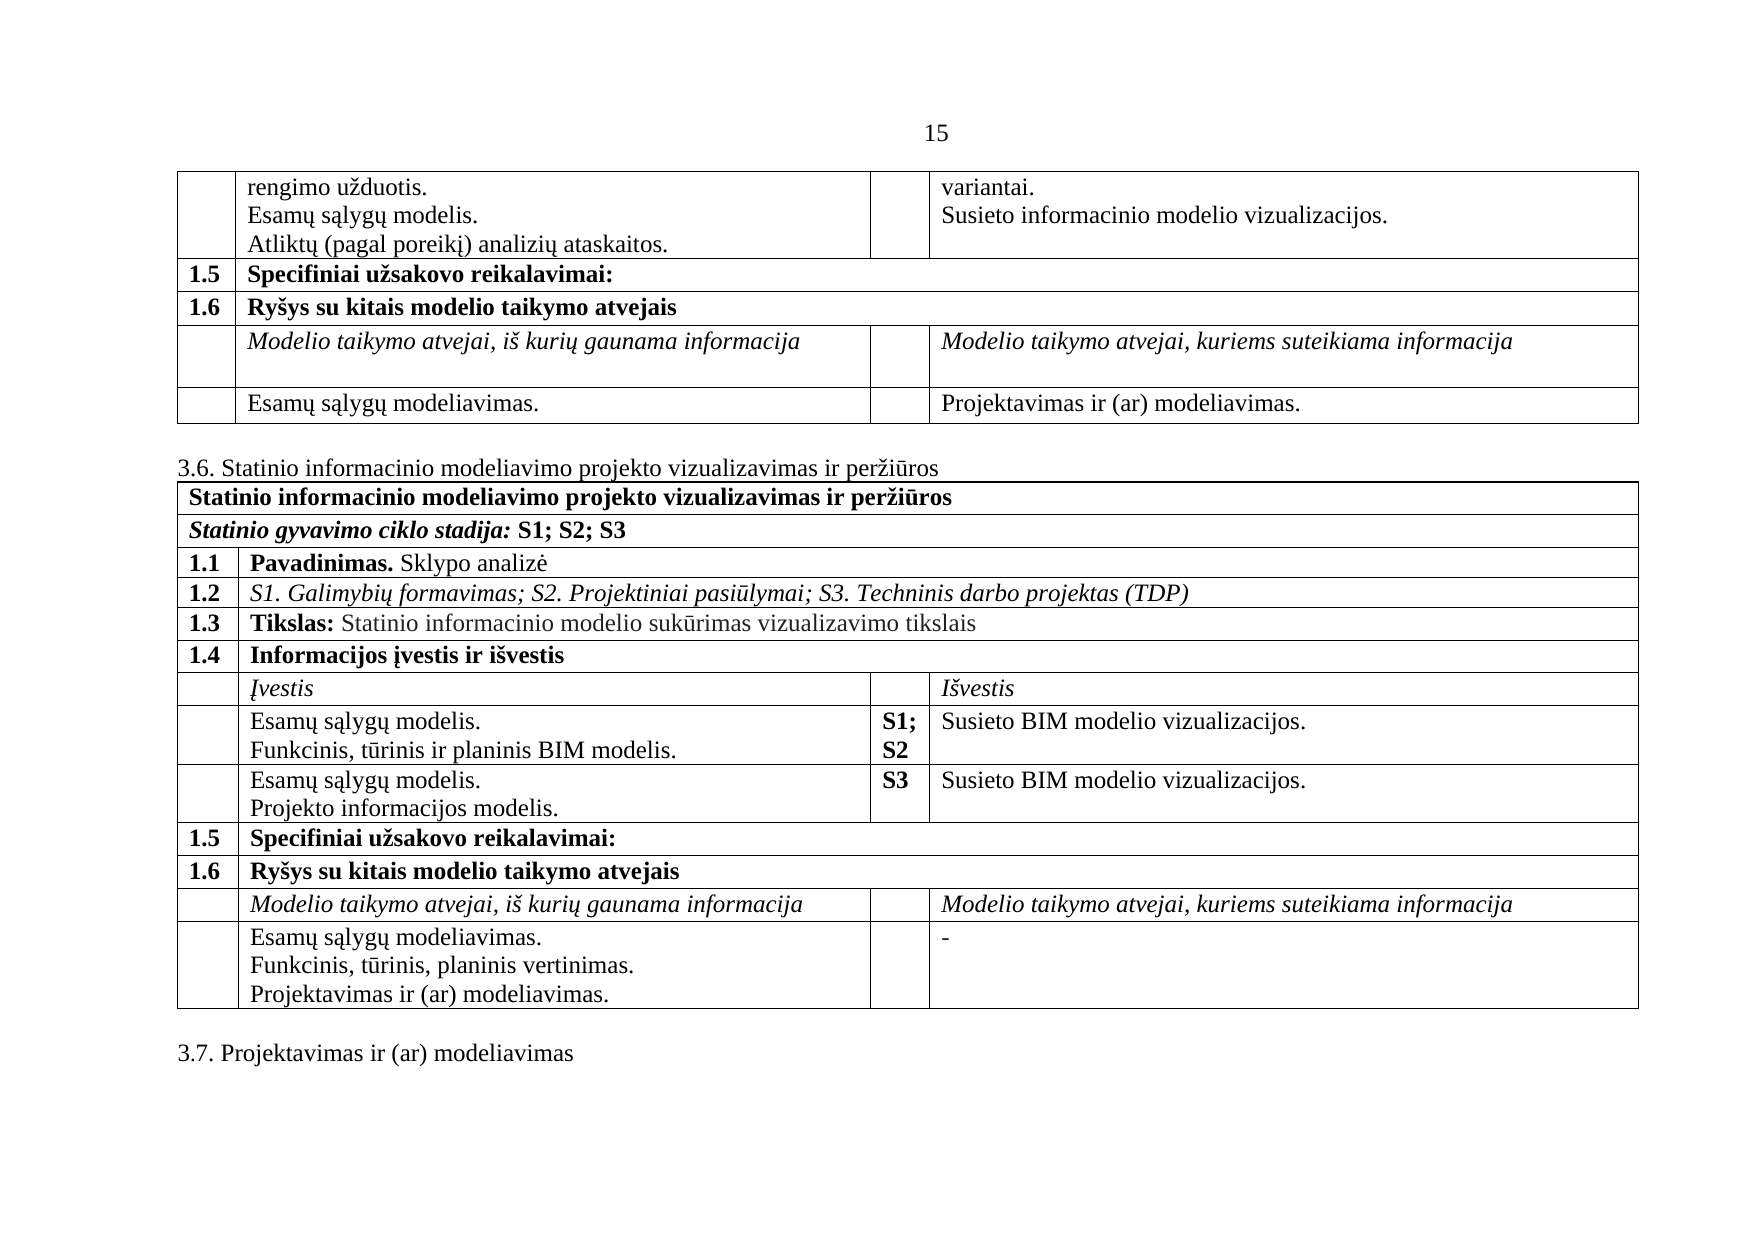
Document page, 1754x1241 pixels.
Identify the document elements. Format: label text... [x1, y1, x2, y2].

table_cell Ryšys su kitais modelio taikymo atvejais [239, 856, 1638, 888]
table_cell - [930, 922, 1638, 1008]
table_cell S1; S2 [871, 706, 929, 764]
table_cell 1.6 [178, 292, 235, 325]
table_cell Esamų sąlygų modeliavimas. [236, 388, 870, 423]
table_cell Išvestis [930, 673, 1638, 705]
table_cell Esamų sąlygų modeliavimas. Funkcinis, tūrinis, planinis vertinimas. Projektavimas ir (ar) modeliavimas. [239, 922, 870, 1008]
table_cell [178, 889, 238, 921]
table_cell Esamų sąlygų modelis. Projekto informacijos modelis. [239, 765, 870, 822]
table_cell 1.4 [178, 641, 238, 672]
table_cell [178, 388, 235, 423]
table_cell 1.2 [178, 578, 238, 607]
table_cell Modelio taikymo atvejai, kuriems suteikiama informacija [930, 889, 1638, 921]
table_cell [871, 889, 929, 921]
table_cell Esamų sąlygų modelis. Funkcinis, tūrinis ir planinis BIM modelis. [239, 706, 870, 764]
table_cell Susieto BIM modelio vizualizacijos. [930, 706, 1638, 764]
table_cell rengimo užduotis. Esamų sąlygų modelis. Atliktų (pagal poreikį) analizių ataskaitos. [236, 172, 870, 258]
table_cell Modelio taikymo atvejai, kuriems suteikiama informacija [930, 326, 1638, 387]
table_cell [871, 922, 929, 1008]
table_cell [178, 172, 235, 258]
table_cell Specifiniai užsakovo reikalavimai: [239, 823, 1638, 855]
table_cell Įvestis [239, 673, 870, 705]
table_cell 1.1 [178, 548, 238, 577]
text 3.7. Projektavimas ir (ar) modeliavimas [177, 1038, 1695, 1066]
table_cell 1.3 [178, 608, 238, 639]
table_cell [871, 172, 929, 258]
table_cell Ryšys su kitais modelio taikymo atvejais [236, 292, 1638, 325]
table_cell [178, 673, 238, 705]
table_cell Pavadinimas. Sklypo analizė [239, 548, 1638, 577]
table_cell 1.6 [178, 856, 238, 888]
table_cell 1.5 [178, 823, 238, 855]
table_cell Susieto BIM modelio vizualizacijos. [930, 765, 1638, 822]
table_cell Modelio taikymo atvejai, iš kurių gaunama informacija [236, 326, 870, 387]
table_header Statinio informacinio modeliavimo projekto vizualizavimas ir peržiūros [178, 483, 1638, 514]
table_cell variantai. Susieto informacinio modelio vizualizacijos. [930, 172, 1638, 258]
table_cell [178, 922, 238, 1008]
table_cell 1.5 [178, 259, 235, 291]
table_cell Projektavimas ir (ar) modeliavimas. [930, 388, 1638, 423]
table_cell [871, 388, 929, 423]
table_cell Tikslas: Statinio informacinio modelio sukūrimas vizualizavimo tikslais [239, 608, 1638, 639]
table_cell [871, 326, 929, 387]
table_cell Specifiniai užsakovo reikalavimai: [236, 259, 1638, 291]
table_cell [178, 706, 238, 764]
table_cell Informacijos įvestis ir išvestis [239, 641, 1638, 672]
table_cell [178, 765, 238, 822]
table_cell Modelio taikymo atvejai, iš kurių gaunama informacija [239, 889, 870, 921]
table_cell S1. Galimybių formavimas; S2. Projektiniai pasiūlymai; S3. Techninis darbo projektas (TDP) [239, 578, 1638, 607]
table_cell S3 [871, 765, 929, 822]
table_cell [871, 673, 929, 705]
table_cell Statinio gyvavimo ciklo stadija: S1; S2; S3 [178, 515, 1638, 547]
table_cell [178, 326, 235, 387]
text 3.6. Statinio informacinio modeliavimo projekto vizualizavimas ir peržiūros [177, 453, 1695, 481]
